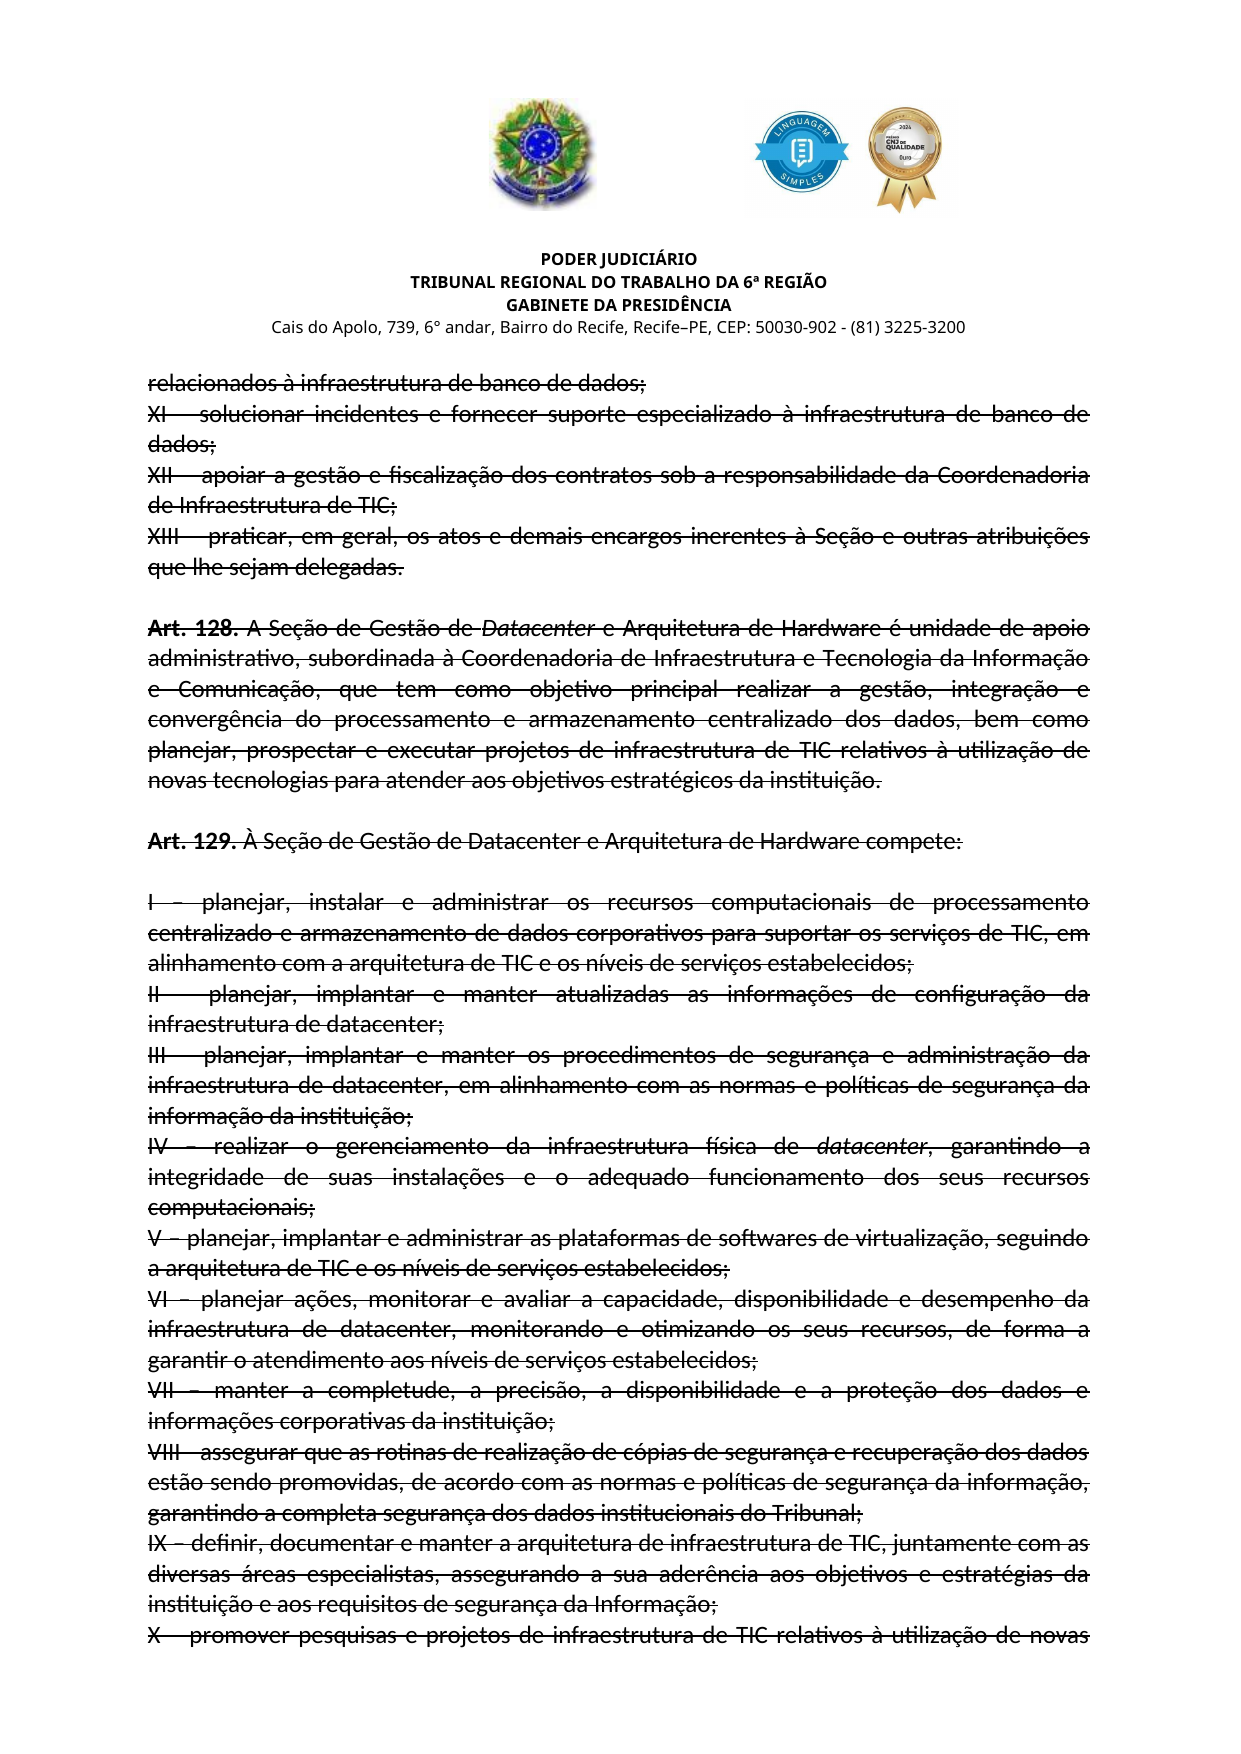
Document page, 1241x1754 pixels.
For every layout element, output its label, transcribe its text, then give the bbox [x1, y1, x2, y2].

text Art. 128. A Seção de Gestão de Datacenter e Arquitetura de Hardware é unidade de apoio administrativo, subordinada à Coordenadoria de Infraestrutura e Tecnologia da Informação e Comunicação, que tem como objetivo principal realizar a gestão, integração e convergência do processamento e armazenamento centralizado dos dados, bem como planejar, prospectar e executar projetos de infraestrutura de TIC relativos à utilização de novas tecnologias para atender aos objetivos estratégicos da instituição. [147, 690, 1090, 720]
text XIII – praticar, em geral, os atos e demais encargos inerentes à Seção e outras atribuições que lhe sejam delegadas. [147, 538, 1090, 581]
text XII – apoiar a gestão e fiscalização dos contratos sob a responsabilidade da Coordenadoria de Infraestrutura de TIC; [147, 459, 1090, 475]
text VIII - assegurar que as rotinas de realização de cópias de segurança e recuperação dos dados estão sendo promovidas, de acordo com as normas e políticas de segurança da informação, garantindo a completa segurança dos dados institucionais do Tribunal; [147, 1436, 1090, 1483]
text Art. 128. A Seção de Gestão de Datacenter e Arquitetura de Hardware é unidade de apoio administrativo, subordinada à Coordenadoria de Infraestrutura e Tecnologia da Informação e Comunicação, que tem como objetivo principal realizar a gestão, integração e convergência do processamento e armazenamento centralizado dos dados, bem como planejar, prospectar e executar projetos de infraestrutura de TIC relativos à utilização de novas tecnologias para atender aos objetivos estratégicos da instituição. [147, 660, 1090, 689]
text VI – planejar ações, monitorar e avaliar a capacidade, disponibilidade e desempenho da infraestrutura de datacenter, monitorando e otimizando os seus recursos, de forma a garantir o atendimento aos níveis de serviços estabelecidos; [147, 1331, 1090, 1375]
text II – planejar, implantar e manter atualizadas as informações de configuração da infraestrutura de datacenter; [147, 978, 1090, 994]
text VII – manter a completude, a precisão, a disponibilidade e a proteção dos dados e informações corporativas da instituição; [147, 1392, 1090, 1436]
text I – planejar, instalar e administrar os recursos computacionais de processamento centralizado e armazenamento de dados corporativos para suportar os serviços de TIC, em alinhamento com a arquitetura de TIC e os níveis de serviços estabelecidos; [147, 934, 1090, 978]
text XI – solucionar incidentes e fornecer suporte especializado à infraestrutura de banco de dados; [147, 398, 1090, 414]
text Art. 128. A Seção de Gestão de Datacenter e Arquitetura de Hardware é unidade de apoio administrativo, subordinada à Coordenadoria de Infraestrutura e Tecnologia da Informação e Comunicação, que tem como objetivo principal realizar a gestão, integração e convergência do processamento e armazenamento centralizado dos dados, bem como planejar, prospectar e executar projetos de infraestrutura de TIC relativos à utilização de novas tecnologias para atender aos objetivos estratégicos da instituição. [147, 751, 1090, 795]
text VI – planejar ações, monitorar e avaliar a capacidade, disponibilidade e desempenho da infraestrutura de datacenter, monitorando e otimizando os seus recursos, de forma a garantir o atendimento aos níveis de serviços estabelecidos; [147, 1283, 1090, 1300]
text V – planejar, implantar e administrar as plataformas de softwares de virtualização, seguindo a arquitetura de TIC e os níveis de serviços estabelecidos; [147, 1222, 1090, 1239]
text XII – apoiar a gestão e fiscalização dos contratos sob a responsabilidade da Coordenadoria de Infraestrutura de TIC; [147, 477, 1090, 520]
text X – promover pesquisas e projetos de infraestrutura de TIC relativos à utilização de novas tecnologias de hardware e/ou software para atender aos objetivos estratégicos da instituição; [147, 1619, 1090, 1635]
text I – planejar, instalar e administrar os recursos computacionais de processamento centralizado e armazenamento de dados corporativos para suportar os serviços de TIC, em alinhamento com a arquitetura de TIC e os níveis de serviços estabelecidos; [147, 904, 1090, 933]
text II – planejar, implantar e manter atualizadas as informações de configuração da infraestrutura de datacenter; [147, 995, 1090, 1039]
text III – planejar, implantar e manter os procedimentos de segurança e administração da infraestrutura de datacenter, em alinhamento com as normas e políticas de segurança da informação da instituição; [147, 1056, 1090, 1086]
text V – planejar, implantar e administrar as plataformas de softwares de virtualização, seguindo a arquitetura de TIC e os níveis de serviços estabelecidos; [147, 1240, 1090, 1283]
text XI – solucionar incidentes e fornecer suporte especializado à infraestrutura de banco de dados; [147, 416, 1090, 459]
text relacionados à infraestrutura de banco de dados; [147, 367, 1090, 398]
text IV – realizar o gerenciamento da infraestrutura física de datacenter, garantindo a integridade de suas instalações e o adequado funcionamento dos seus recursos computacionais; [147, 1131, 1090, 1147]
text Art. 128. A Seção de Gestão de Datacenter e Arquitetura de Hardware é unidade de apoio administrativo, subordinada à Coordenadoria de Infraestrutura e Tecnologia da Informação e Comunicação, que tem como objetivo principal realizar a gestão, integração e convergência do processamento e armazenamento centralizado dos dados, bem como planejar, prospectar e executar projetos de infraestrutura de TIC relativos à utilização de novas tecnologias para atender aos objetivos estratégicos da instituição. [147, 629, 1090, 659]
text XIII – praticar, em geral, os atos e demais encargos inerentes à Seção e outras atribuições que lhe sejam delegadas. [147, 520, 1090, 536]
text X – promover pesquisas e projetos de infraestrutura de TIC relativos à utilização de novas tecnologias de hardware e/ou software para atender aos objetivos estratégicos da instituição; [147, 1637, 1090, 1649]
text Art. 128. A Seção de Gestão de Datacenter e Arquitetura de Hardware é unidade de apoio administrativo, subordinada à Coordenadoria de Infraestrutura e Tecnologia da Informação e Comunicação, que tem como objetivo principal realizar a gestão, integração e convergência do processamento e armazenamento centralizado dos dados, bem como planejar, prospectar e executar projetos de infraestrutura de TIC relativos à utilização de novas tecnologias para atender aos objetivos estratégicos da instituição. [147, 612, 1090, 628]
text I – planejar, instalar e administrar os recursos computacionais de processamento centralizado e armazenamento de dados corporativos para suportar os serviços de TIC, em alinhamento com a arquitetura de TIC e os níveis de serviços estabelecidos; [147, 886, 1090, 903]
text VII – manter a completude, a precisão, a disponibilidade e a proteção dos dados e informações corporativas da instituição; [147, 1375, 1090, 1391]
text III – planejar, implantar e manter os procedimentos de segurança e administração da infraestrutura de datacenter, em alinhamento com as normas e políticas de segurança da informação da instituição; [147, 1039, 1090, 1055]
text IX – definir, documentar e manter a arquitetura de infraestrutura de TIC, juntamente com as diversas áreas especialistas, assegurando a sua aderência aos objetivos e estratégias da instituição e aos requisitos de segurança da Informação; [147, 1575, 1090, 1619]
text Art. 129. À Seção de Gestão de Datacenter e Arquitetura de Hardware compete: [147, 825, 1090, 856]
text III – planejar, implantar e manter os procedimentos de segurança e administração da infraestrutura de datacenter, em alinhamento com as normas e políticas de segurança da informação da instituição; [147, 1087, 1090, 1131]
text IX – definir, documentar e manter a arquitetura de infraestrutura de TIC, juntamente com as diversas áreas especialistas, assegurando a sua aderência aos objetivos e estratégias da instituição e aos requisitos de segurança da Informação; [147, 1545, 1090, 1574]
text VIII - assegurar que as rotinas de realização de cópias de segurança e recuperação dos dados estão sendo promovidas, de acordo com as normas e políticas de segurança da informação, garantindo a completa segurança dos dados institucionais do Tribunal; [147, 1484, 1090, 1527]
text VI – planejar ações, monitorar e avaliar a capacidade, disponibilidade e desempenho da infraestrutura de datacenter, monitorando e otimizando os seus recursos, de forma a garantir o atendimento aos níveis de serviços estabelecidos; [147, 1301, 1090, 1330]
text Art. 128. A Seção de Gestão de Datacenter e Arquitetura de Hardware é unidade de apoio administrativo, subordinada à Coordenadoria de Infraestrutura e Tecnologia da Informação e Comunicação, que tem como objetivo principal realizar a gestão, integração e convergência do processamento e armazenamento centralizado dos dados, bem como planejar, prospectar e executar projetos de infraestrutura de TIC relativos à utilização de novas tecnologias para atender aos objetivos estratégicos da instituição. [147, 721, 1090, 750]
text IX – definir, documentar e manter a arquitetura de infraestrutura de TIC, juntamente com as diversas áreas especialistas, assegurando a sua aderência aos objetivos e estratégias da instituição e aos requisitos de segurança da Informação; [147, 1527, 1090, 1544]
text IV – realizar o gerenciamento da infraestrutura física de datacenter, garantindo a integridade de suas instalações e o adequado funcionamento dos seus recursos computacionais; [147, 1148, 1090, 1178]
text IV – realizar o gerenciamento da infraestrutura física de datacenter, garantindo a integridade de suas instalações e o adequado funcionamento dos seus recursos computacionais; [147, 1179, 1090, 1222]
